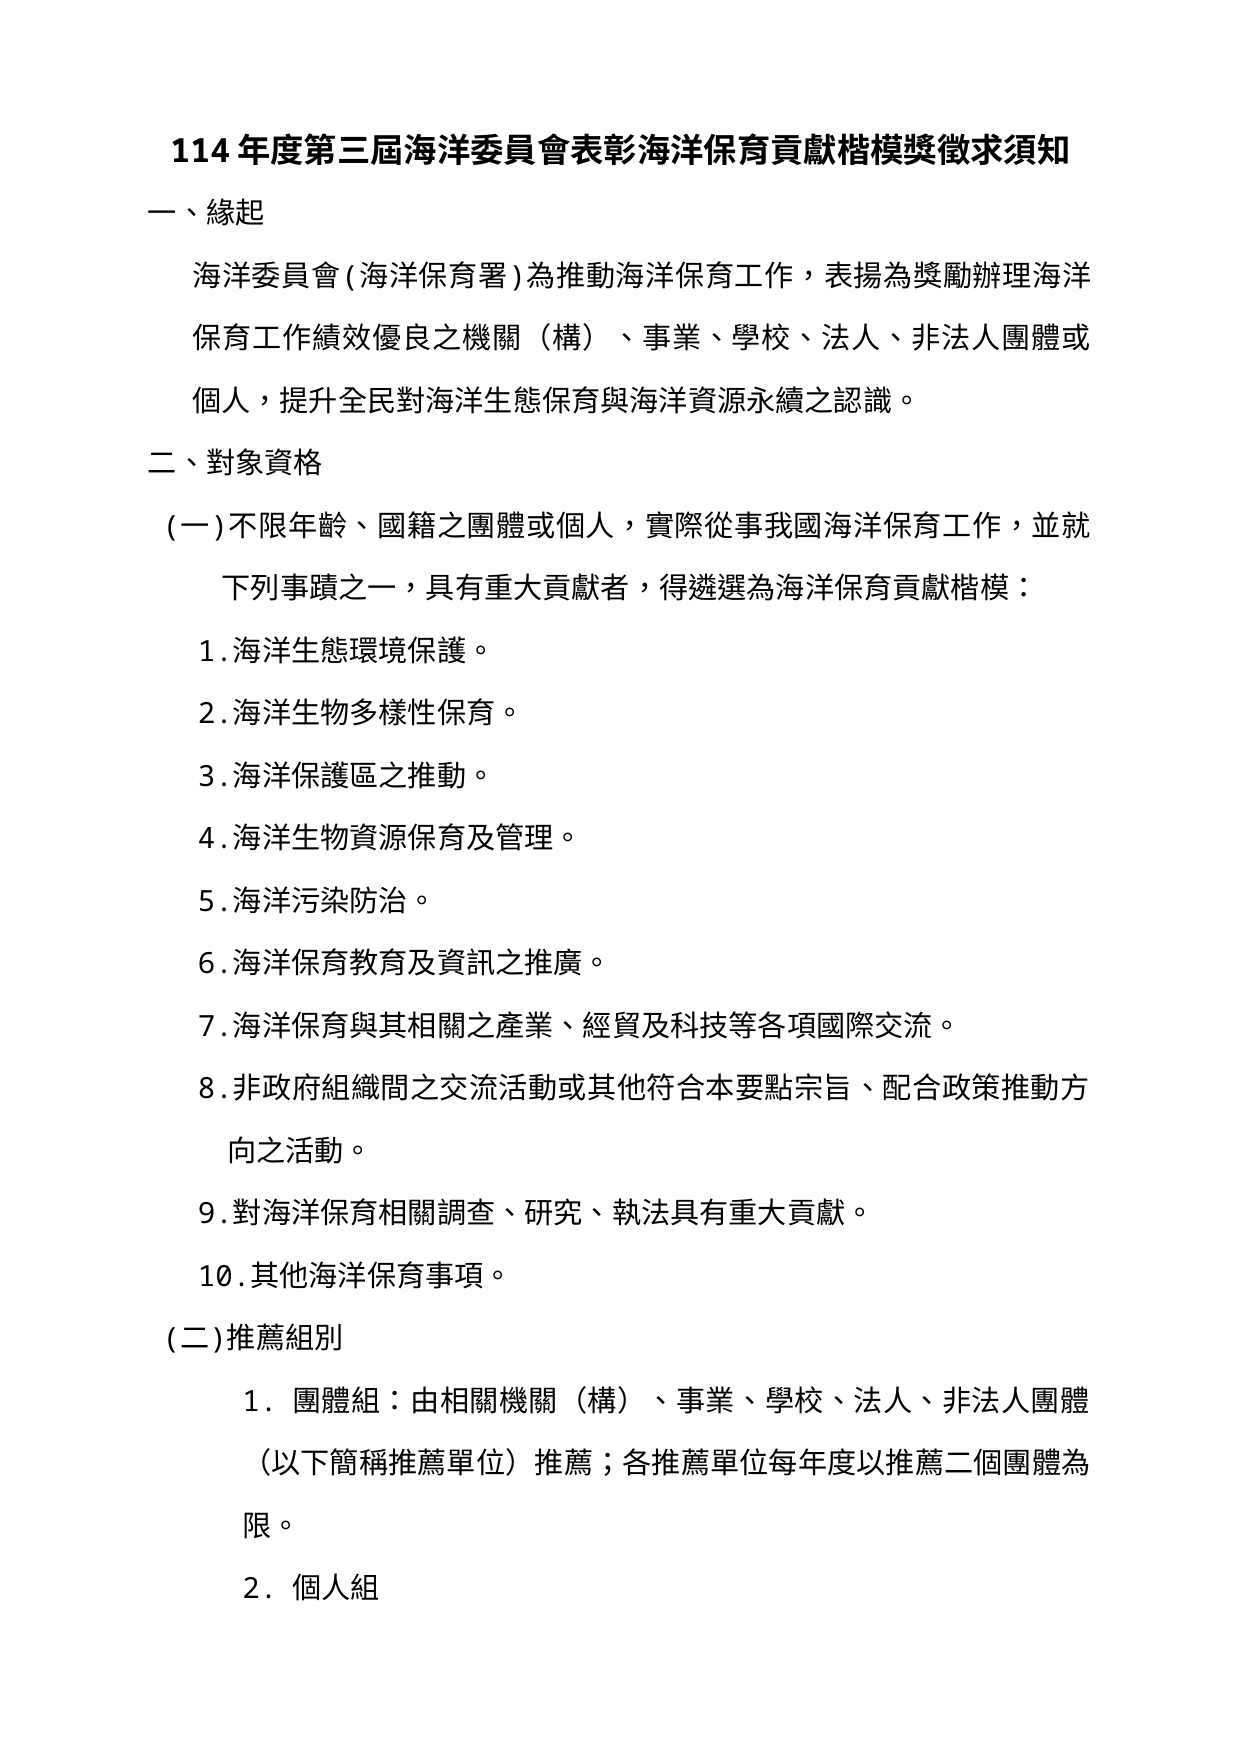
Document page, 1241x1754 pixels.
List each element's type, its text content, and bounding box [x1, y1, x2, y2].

list 非政府組織間之交流活動或其他符合本要點宗旨、配合政策推動方向之活動。 [198, 1044, 1092, 1169]
text (二)推薦組別 [162, 1294, 1092, 1357]
text (一)不限年齡、國籍之團體或個人，實際從事我國海洋保育工作，並就下列事蹟之一，具有重大貢獻者，得遴選為海洋保育貢獻楷模： [162, 482, 1092, 607]
text 114年度第三屆海洋委員會表彰海洋保育貢獻楷模獎徵求須知 [148, 107, 1092, 169]
list 海洋保護區之推動。 [198, 732, 1092, 794]
list 海洋生態環境保護。 [198, 607, 1092, 669]
text 一、緣起 [148, 169, 1092, 232]
text 海洋委員會(海洋保育署)為推動海洋保育工作，表揚為獎勵辦理海洋保育工作績效優良之機關（構）、事業、學校、法人、非法人團體或個人，提升全民對海洋生態保育與海洋資源永續之認識。 [192, 232, 1092, 419]
list 海洋生物資源保育及管理。 [198, 794, 1092, 857]
list 其他海洋保育事項。 [198, 1232, 1092, 1294]
list 海洋生物多樣性保育。 [198, 669, 1092, 732]
text 二、對象資格 [148, 419, 1092, 482]
list 海洋保育教育及資訊之推廣。 [198, 919, 1092, 982]
list 海洋污染防治。 [198, 857, 1092, 919]
list 個人組 [242, 1544, 1092, 1607]
list 團體組：由相關機關（構）、事業、學校、法人、非法人團體（以下簡稱推薦單位）推薦；各推薦單位每年度以推薦二個團體為限。 [242, 1357, 1092, 1544]
list 對海洋保育相關調查、研究、執法具有重大貢獻。 [198, 1169, 1092, 1232]
list 海洋保育與其相關之產業、經貿及科技等各項國際交流。 [198, 982, 1092, 1044]
